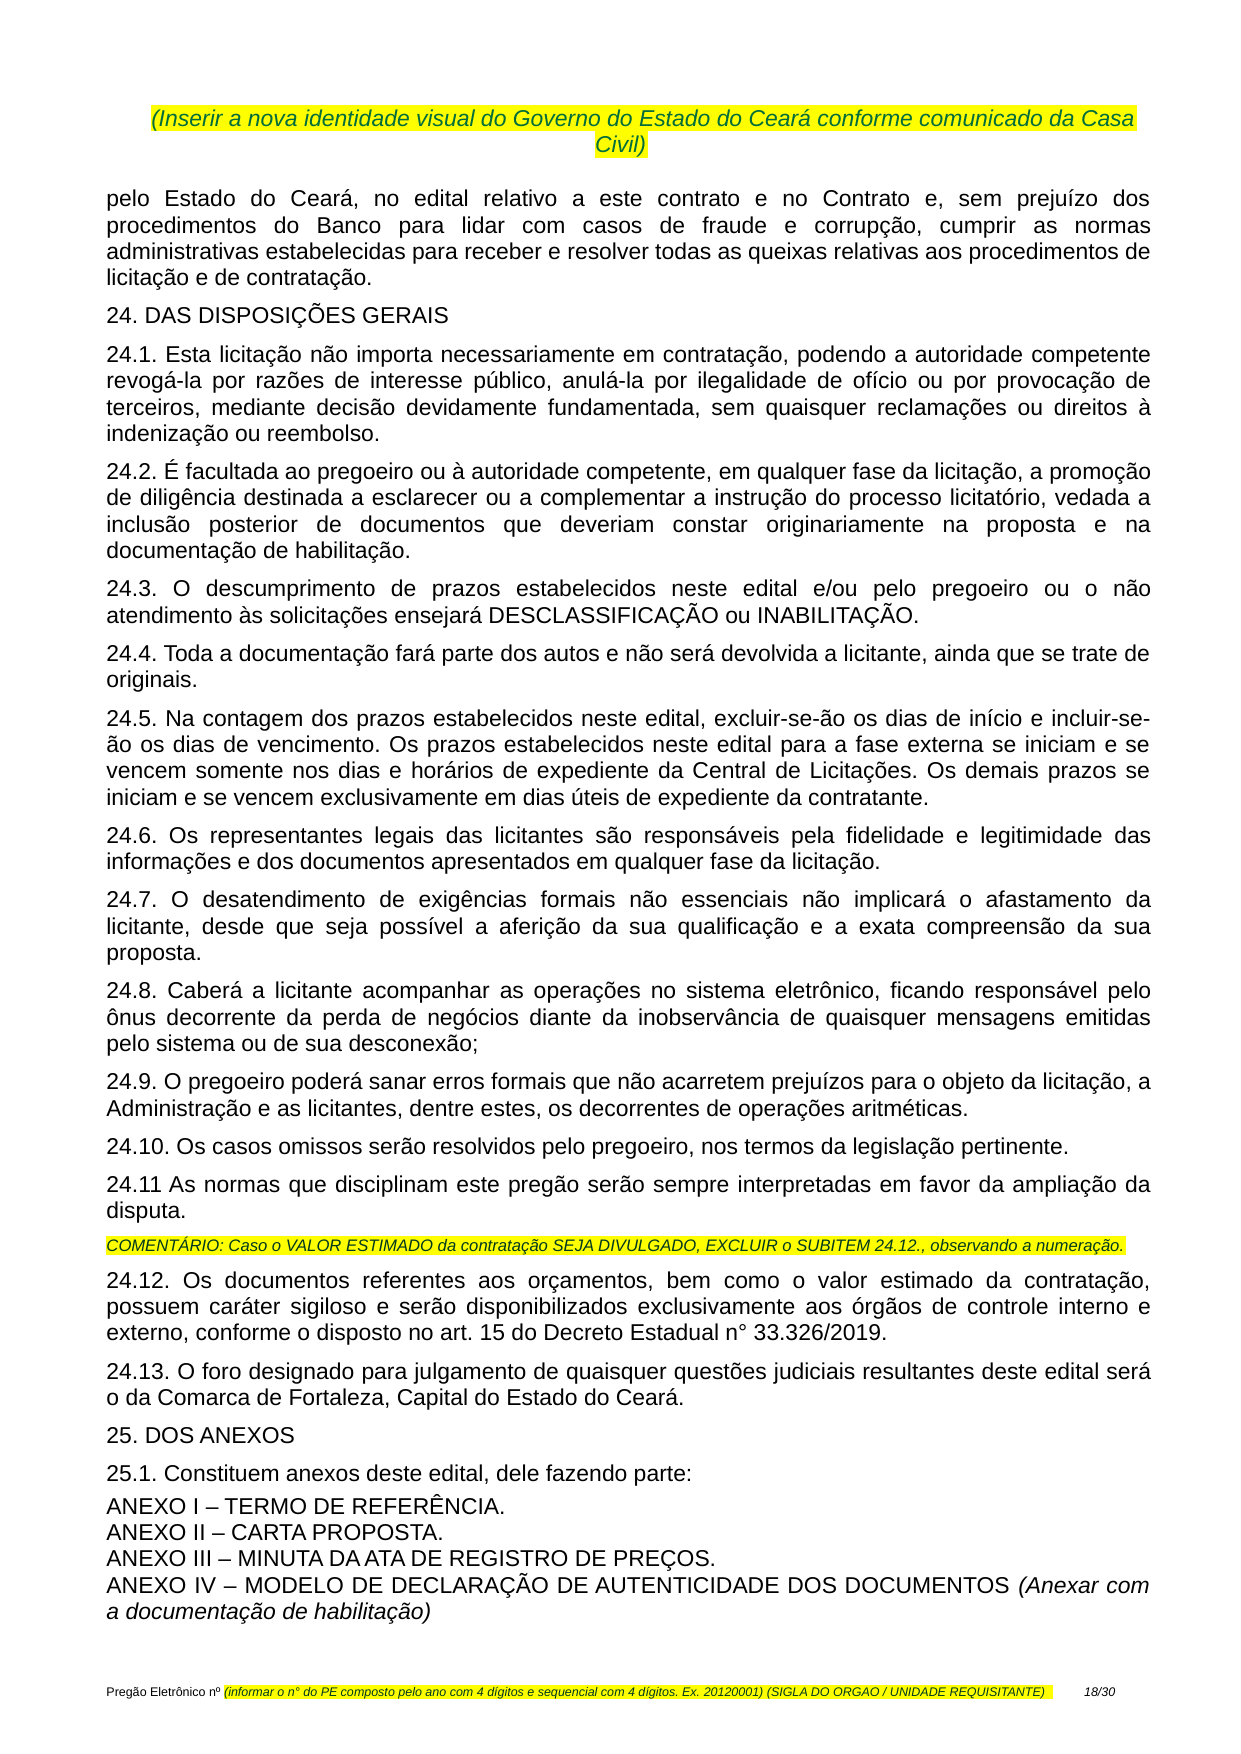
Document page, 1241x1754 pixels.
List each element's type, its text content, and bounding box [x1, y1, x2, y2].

text ANEXO IV – MODELO DE DECLARAÇÃO DE AUTENTICIDADE DOS DOCUMENTOS (Anexar com a documentação de habilitação) [106, 1572, 1152, 1624]
text ANEXO III – MINUTA DA ATA DE REGISTRO DE PREÇOS. [106, 1545, 1152, 1572]
text 24.3. O descumprimento de prazos estabelecidos neste edital e/ou pelo pregoeiro ou o não atendimento às solicitações ensejará DESCLASSIFICAÇÃO ou INABILITAÇÃO. [106, 575, 1152, 628]
text 24.12. Os documentos referentes aos orçamentos, bem como o valor estimado da contratação, possuem caráter sigiloso e serão disponibilizados exclusivamente aos órgãos de controle interno e externo, conforme o disposto no art. 15 do Decreto Estadual n° 33.326/2019. [106, 1267, 1152, 1346]
text 24.9. O pregoeiro poderá sanar erros formais que não acarretem prejuízos para o objeto da licitação, a Administração e as licitantes, dentre estes, os decorrentes de operações aritméticas. [106, 1068, 1152, 1121]
text 24.2. É facultada ao pregoeiro ou à autoridade competente, em qualquer fase da licitação, a promoção de diligência destinada a esclarecer ou a complementar a instrução do processo licitatório, vedada a inclusão posterior de documentos que deveriam constar originariamente na proposta e na documentação de habilitação. [106, 458, 1152, 563]
text 24.8. Caberá a licitante acompanhar as operações no sistema eletrônico, ficando responsável pelo ônus decorrente da perda de negócios diante da inobservância de quaisquer mensagens emitidas pelo sistema ou de sua desconexão; [106, 977, 1152, 1056]
text pelo Estado do Ceará, no edital relativo a este contrato e no Contrato e, sem prejuízo dos procedimentos do Banco para lidar com casos de fraude e corrupção, cumprir as normas administrativas estabelecidas para receber e resolver todas as queixas relativas aos procedimentos de licitação e de contratação. [106, 185, 1152, 291]
text COMENTÁRIO: Caso o VALOR ESTIMADO da contratação SEJA DIVULGADO, EXCLUIR o SUBITEM 24.12., observando a numeração. [106, 1236, 1152, 1255]
text 25. DOS ANEXOS [106, 1422, 1152, 1448]
text 24.1. Esta licitação não importa necessariamente em contratação, podendo a autoridade competente revogá-la por razões de interesse público, anulá-la por ilegalidade de ofício ou por provocação de terceiros, mediante decisão devidamente fundamentada, sem quaisquer reclamações ou direitos à indenização ou reembolso. [106, 341, 1152, 446]
text 24.4. Toda a documentação fará parte dos autos e não será devolvida a licitante, ainda que se trate de originais. [106, 640, 1152, 693]
text ANEXO II – CARTA PROPOSTA. [106, 1519, 1152, 1545]
text 25.1. Constituem anexos deste edital, dele fazendo parte: [106, 1460, 1152, 1487]
text 24.10. Os casos omissos serão resolvidos pelo pregoeiro, nos termos da legislação pertinente. [106, 1133, 1152, 1159]
text ANEXO I – TERMO DE REFERÊNCIA. [106, 1493, 1152, 1519]
text 24.13. O foro designado para julgamento de quaisquer questões judiciais resultantes deste edital será o da Comarca de Fortaleza, Capital do Estado do Ceará. [106, 1358, 1152, 1410]
text 24. DAS DISPOSIÇÕES GERAIS [106, 302, 1152, 329]
text 24.5. Na contagem dos prazos estabelecidos neste edital, excluir-se-ão os dias de início e incluir-se-ão os dias de vencimento. Os prazos estabelecidos neste edital para a fase externa se iniciam e se vencem somente nos dias e horários de expediente da Central de Licitações. Os demais prazos se iniciam e se vencem exclusivamente em dias úteis de expediente da contratante. [106, 704, 1152, 810]
text 24.7. O desatendimento de exigências formais não essenciais não implicará o afastamento da licitante, desde que seja possível a aferição da sua qualificação e a exata compreensão da sua proposta. [106, 886, 1152, 965]
text 24.11 As normas que disciplinam este pregão serão sempre interpretadas em favor da ampliação da disputa. [106, 1171, 1152, 1224]
text 24.6. Os representantes legais das licitantes são responsáveis pela fidelidade e legitimidade das informações e dos documentos apresentados em qualquer fase da licitação. [106, 822, 1152, 874]
